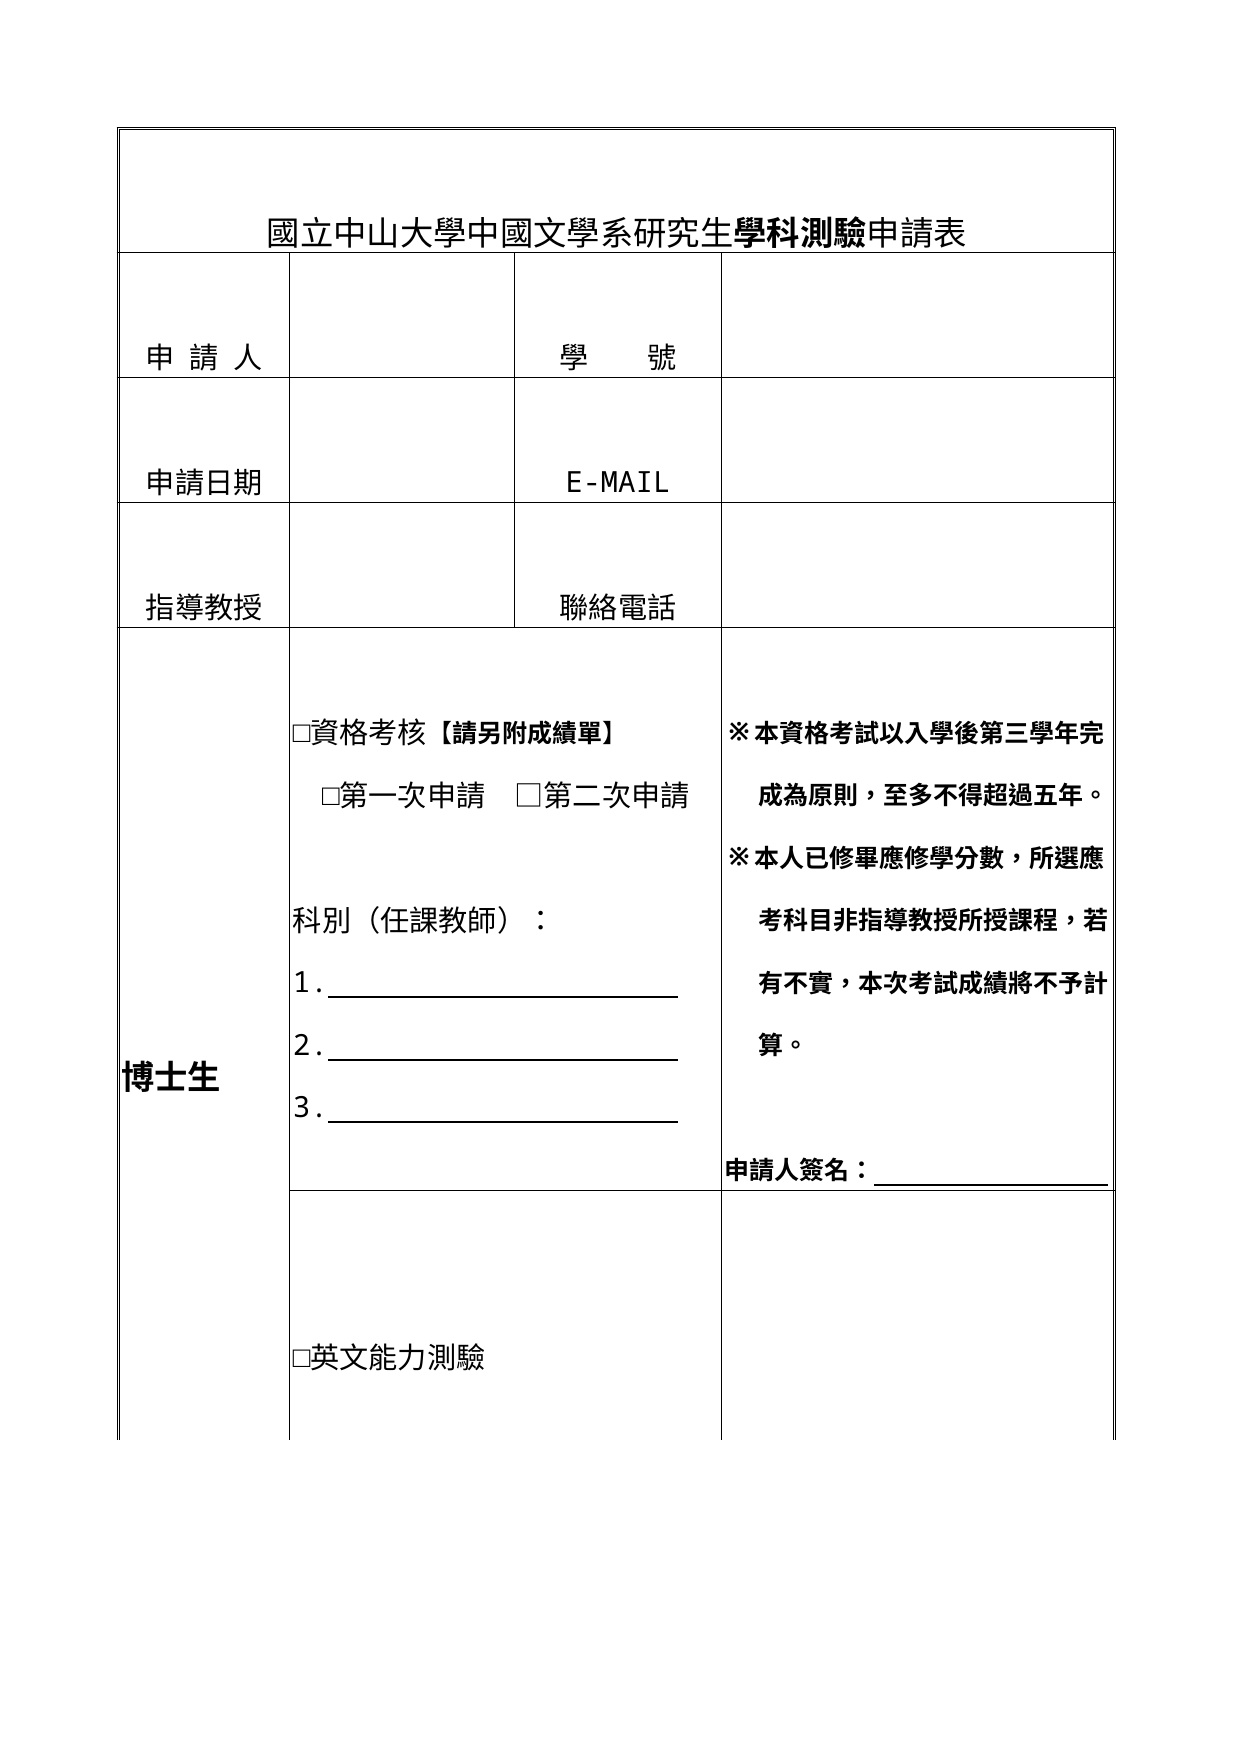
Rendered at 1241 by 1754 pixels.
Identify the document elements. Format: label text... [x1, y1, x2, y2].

table_cell [290, 503, 514, 627]
table_cell [290, 253, 514, 377]
table_cell [722, 1191, 1113, 1439]
table_cell [722, 503, 1113, 627]
table_cell E-MAIL [515, 378, 721, 502]
table_cell 學 號 [515, 253, 721, 377]
table_cell [722, 253, 1113, 377]
table_header 國立中山大學中國文學系研究生學科測驗申請表 [120, 130, 1113, 252]
table_cell [290, 378, 514, 502]
table_cell □英文能力測驗 [290, 1191, 721, 1439]
table_cell 申 請 人 [120, 253, 289, 377]
table_cell 申請日期 [120, 378, 289, 502]
table_cell [722, 378, 1113, 502]
table_cell □資格考核【請另附成績單】 □第一次申請 □第二次申請 科別（任課教師）： 1. 2. 3. [290, 628, 721, 1189]
table_cell 博士生 [120, 628, 289, 1439]
table_cell 指導教授 [120, 503, 289, 627]
table_cell ※本資格考試以入學後第三學年完成為原則，至多不得超過五年。 ※本人已修畢應修學分數，所選應考科目非指導教授所授課程，若有不實，本次考試成績將不予計算。 申請人簽名： [722, 628, 1113, 1189]
table_cell 聯絡電話 [515, 503, 721, 627]
